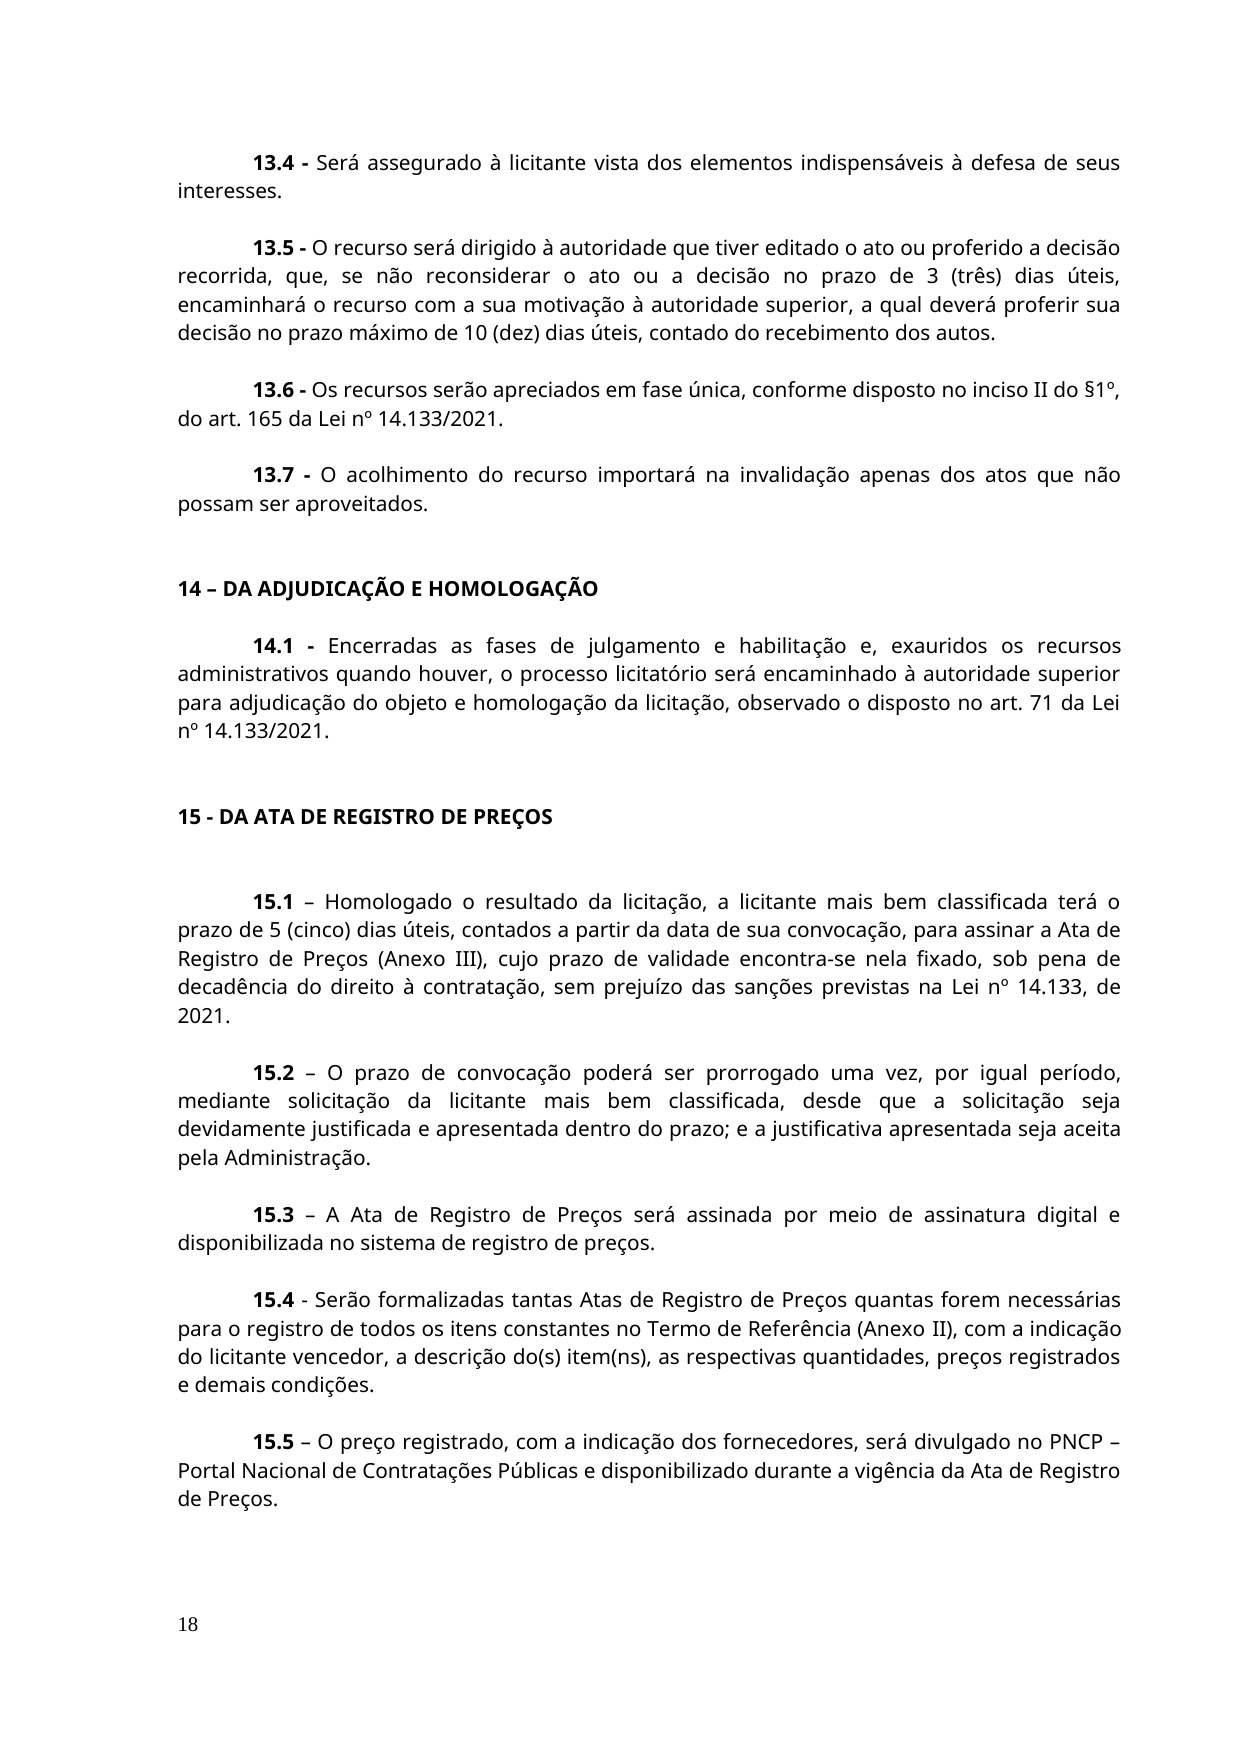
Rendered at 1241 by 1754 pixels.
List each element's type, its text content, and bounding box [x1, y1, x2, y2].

text 13.5 - O recurso será dirigido à autoridade que tiver editado o ato ou proferido a decisão recorrida, que, se não reconsiderar o ato ou a decisão no prazo de 3 (três) dias úteis, encaminhará o recurso com a sua motivação à autoridade superior, a qual deverá proferir sua decisão no prazo máximo de 10 (dez) dias úteis, contado do recebimento dos autos. [177, 233, 1122, 347]
text 14.1 - Encerradas as fases de julgamento e habilitação e, exauridos os recursos administrativos quando houver, o processo licitatório será encaminhado à autoridade superior para adjudicação do objeto e homologação da licitação, observado o disposto no art. 71 da Lei nº 14.133/2021. [177, 631, 1122, 745]
text 13.6 - Os recursos serão apreciados em fase única, conforme disposto no inciso II do §1º, do art. 165 da Lei nº 14.133/2021. [177, 375, 1122, 432]
text 15.1 – Homologado o resultado da licitação, a licitante mais bem classificada terá o prazo de 5 (cinco) dias úteis, contados a partir da data de sua convocação, para assinar a Ata de Registro de Preços (Anexo III), cujo prazo de validade encontra-se nela fixado, sob pena de decadência do direito à contratação, sem prejuízo das sanções previstas na Lei nº 14.133, de 2021. [177, 887, 1122, 1029]
text 15.4 - Serão formalizadas tantas Atas de Registro de Preços quantas forem necessárias para o registro de todos os itens constantes no Termo de Referência (Anexo II), com a indicação do licitante vencedor, a descrição do(s) item(ns), as respectivas quantidades, preços registrados e demais condições. [177, 1285, 1122, 1399]
text 14 – DA ADJUDICAÇÃO E HOMOLOGAÇÃO [177, 574, 1122, 603]
text 15.3 – A Ata de Registro de Preços será assinada por meio de assinatura digital e disponibilizada no sistema de registro de preços. [177, 1200, 1122, 1257]
text 15.2 – O prazo de convocação poderá ser prorrogado uma vez, por igual período, mediante solicitação da licitante mais bem classificada, desde que a solicitação seja devidamente justificada e apresentada dentro do prazo; e a justificativa apresentada seja aceita pela Administração. [177, 1058, 1122, 1171]
text 13.4 - Será assegurado à licitante vista dos elementos indispensáveis à defesa de seus interesses. [177, 148, 1122, 204]
text 15.5 – O preço registrado, com a indicação dos fornecedores, será divulgado no PNCP – Portal Nacional de Contratações Públicas e disponibilizado durante a vigência da Ata de Registro de Preços. [177, 1427, 1122, 1513]
text 15 - DA ATA DE REGISTRO DE PREÇOS [177, 802, 1122, 830]
text 13.7 - O acolhimento do recurso importará na invalidação apenas dos atos que não possam ser aproveitados. [177, 461, 1122, 517]
